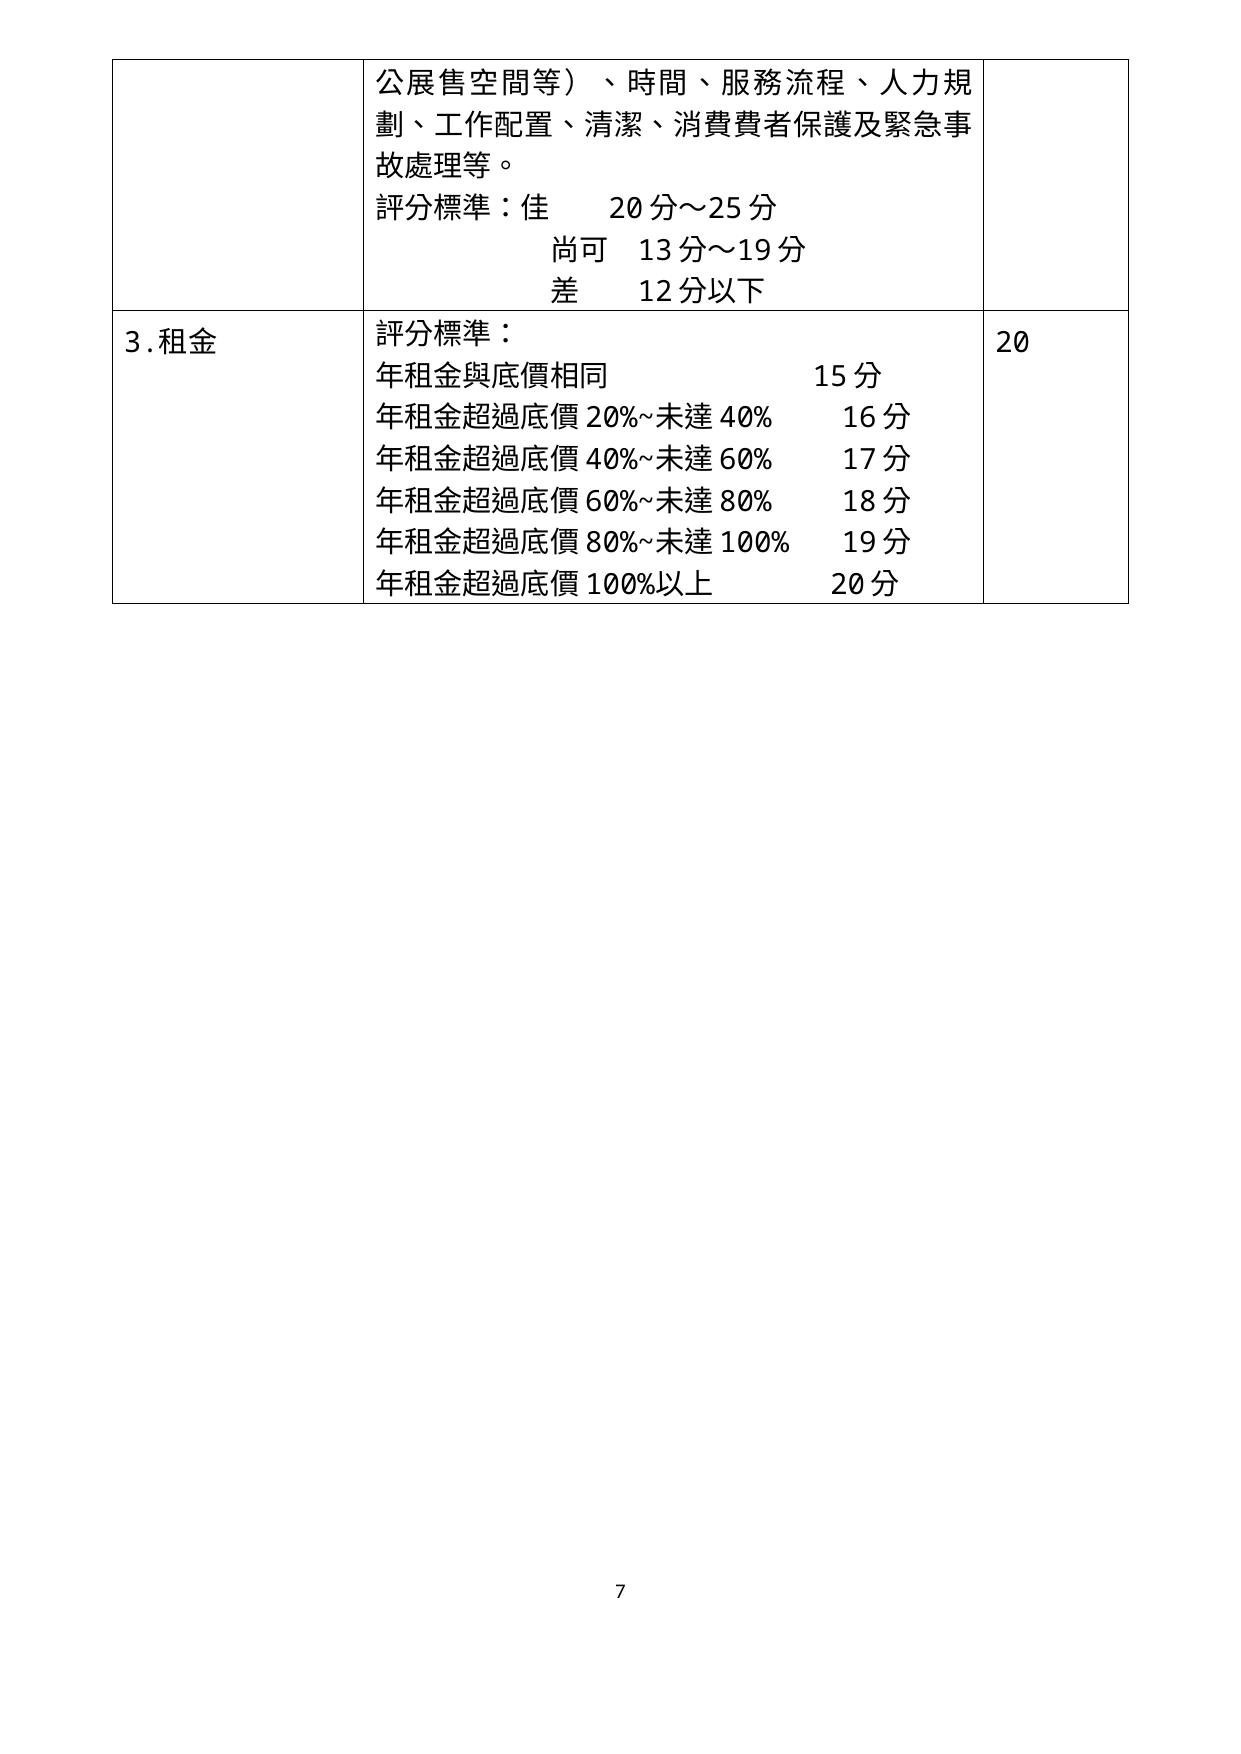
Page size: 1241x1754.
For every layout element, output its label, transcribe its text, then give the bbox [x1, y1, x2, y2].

table_cell [984, 60, 1128, 310]
table_cell 3.租金 [113, 311, 363, 603]
table_cell 20 [984, 311, 1128, 603]
table_cell 公展售空間等）、時間、服務流程、人力規劃、工作配置、清潔、消費費者保護及緊急事故處理等。 評分標準：佳 20分～25分 尚可 13分～19分 差 12分以下 [364, 60, 983, 310]
table_cell 評分標準： 年租金與底價相同 15分 年租金超過底價20%~未達40% 16分 年租金超過底價40%~未達60% 17分 年租金超過底價60%~未達80% 18分 年租金超過底價80%~未達100% 19分 年租金超過底價100%以上 20分 [364, 311, 983, 603]
table_cell [113, 60, 363, 310]
